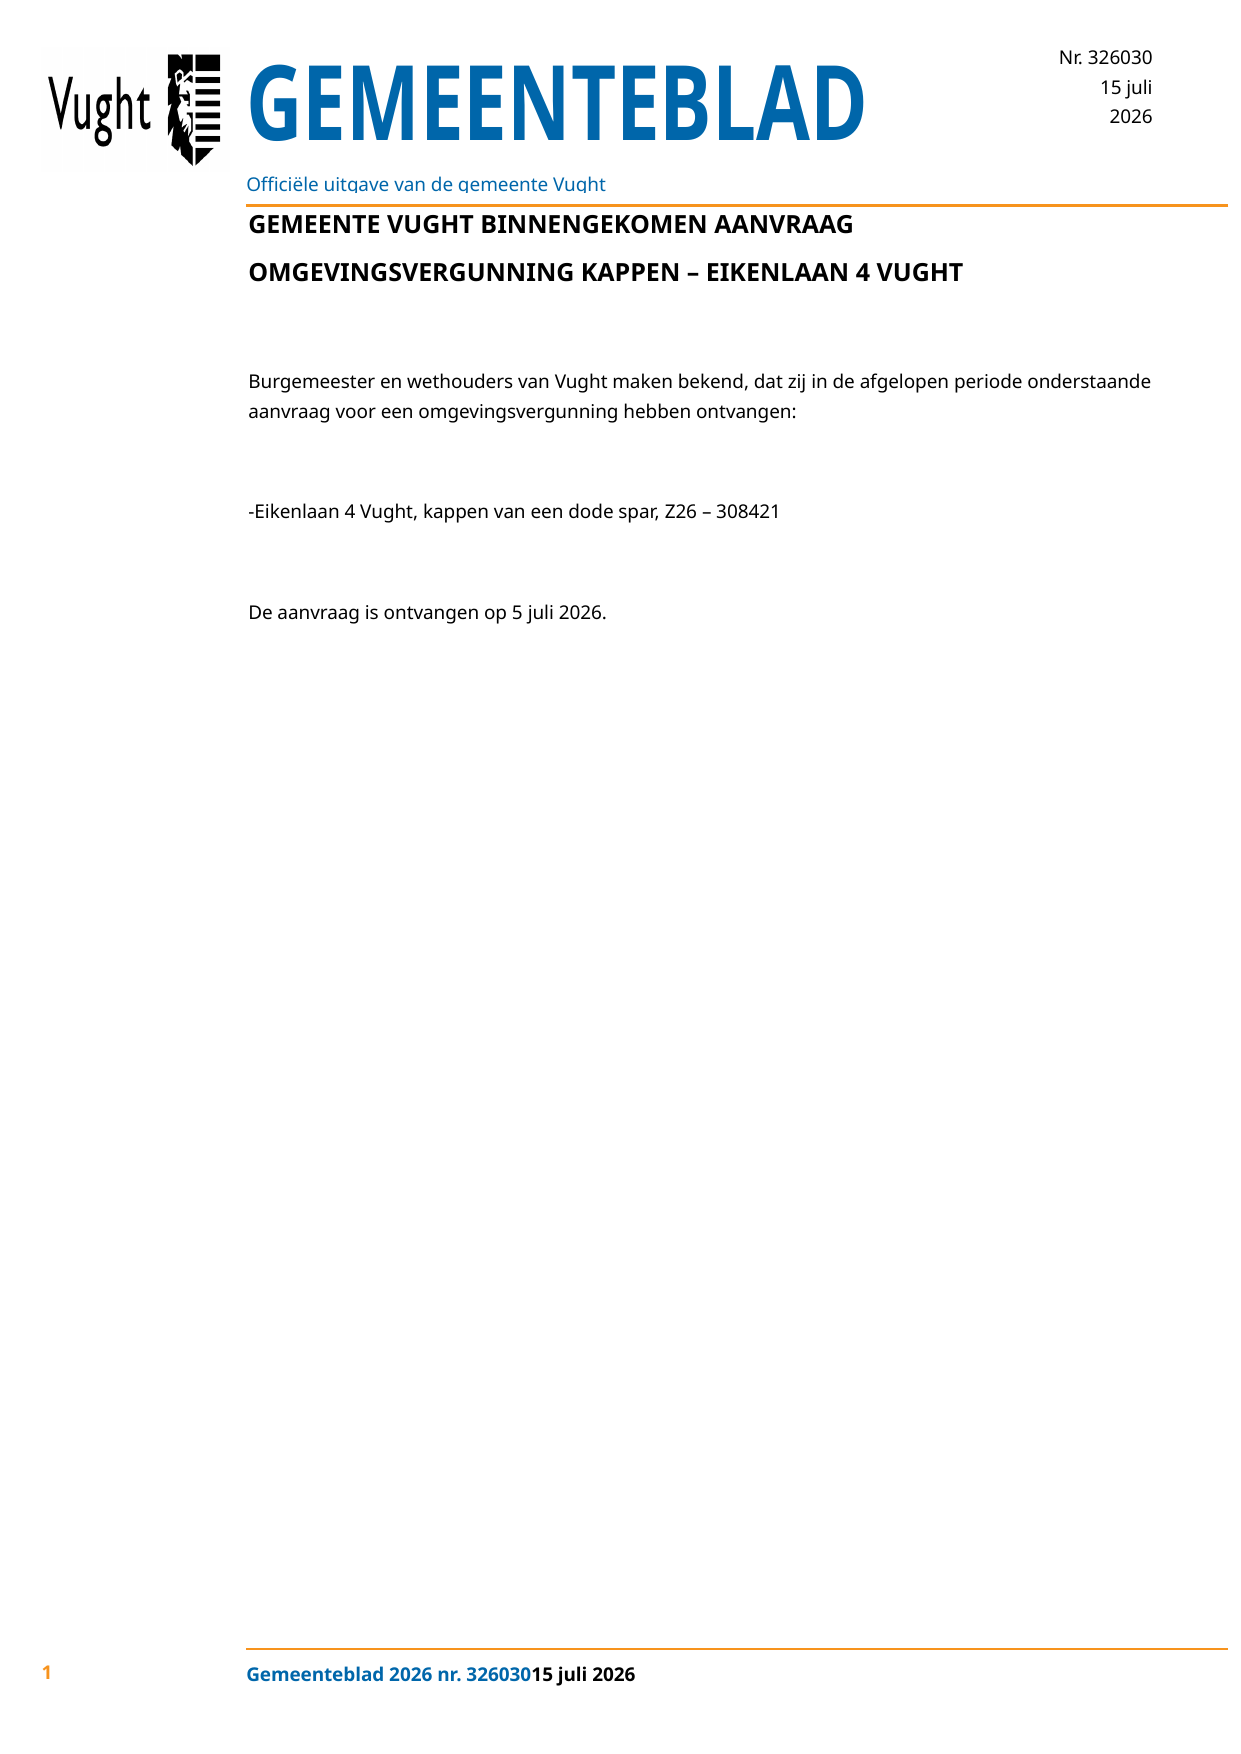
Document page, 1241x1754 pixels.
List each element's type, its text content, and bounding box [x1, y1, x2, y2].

text De aanvraag is ontvangen op 5 juli 2026. [248, 599, 1152, 625]
text Burgemeester en wethouders van Vught maken bekend, dat zij in de afgelopen periode onderstaande aanvraag voor een omgevingsvergunning hebben ontvangen: [248, 368, 1152, 424]
picture [41, 47, 231, 172]
text -Eikenlaan 4 Vught, kappen van een dode spar, Z26 – 308421 [248, 499, 1152, 524]
text GEMEENTE VUGHT BINNENGEKOMEN AANVRAAG OMGEVINGSVERGUNNING KAPPEN – EIKENLAAN 4 VUGHT [248, 207, 1152, 288]
